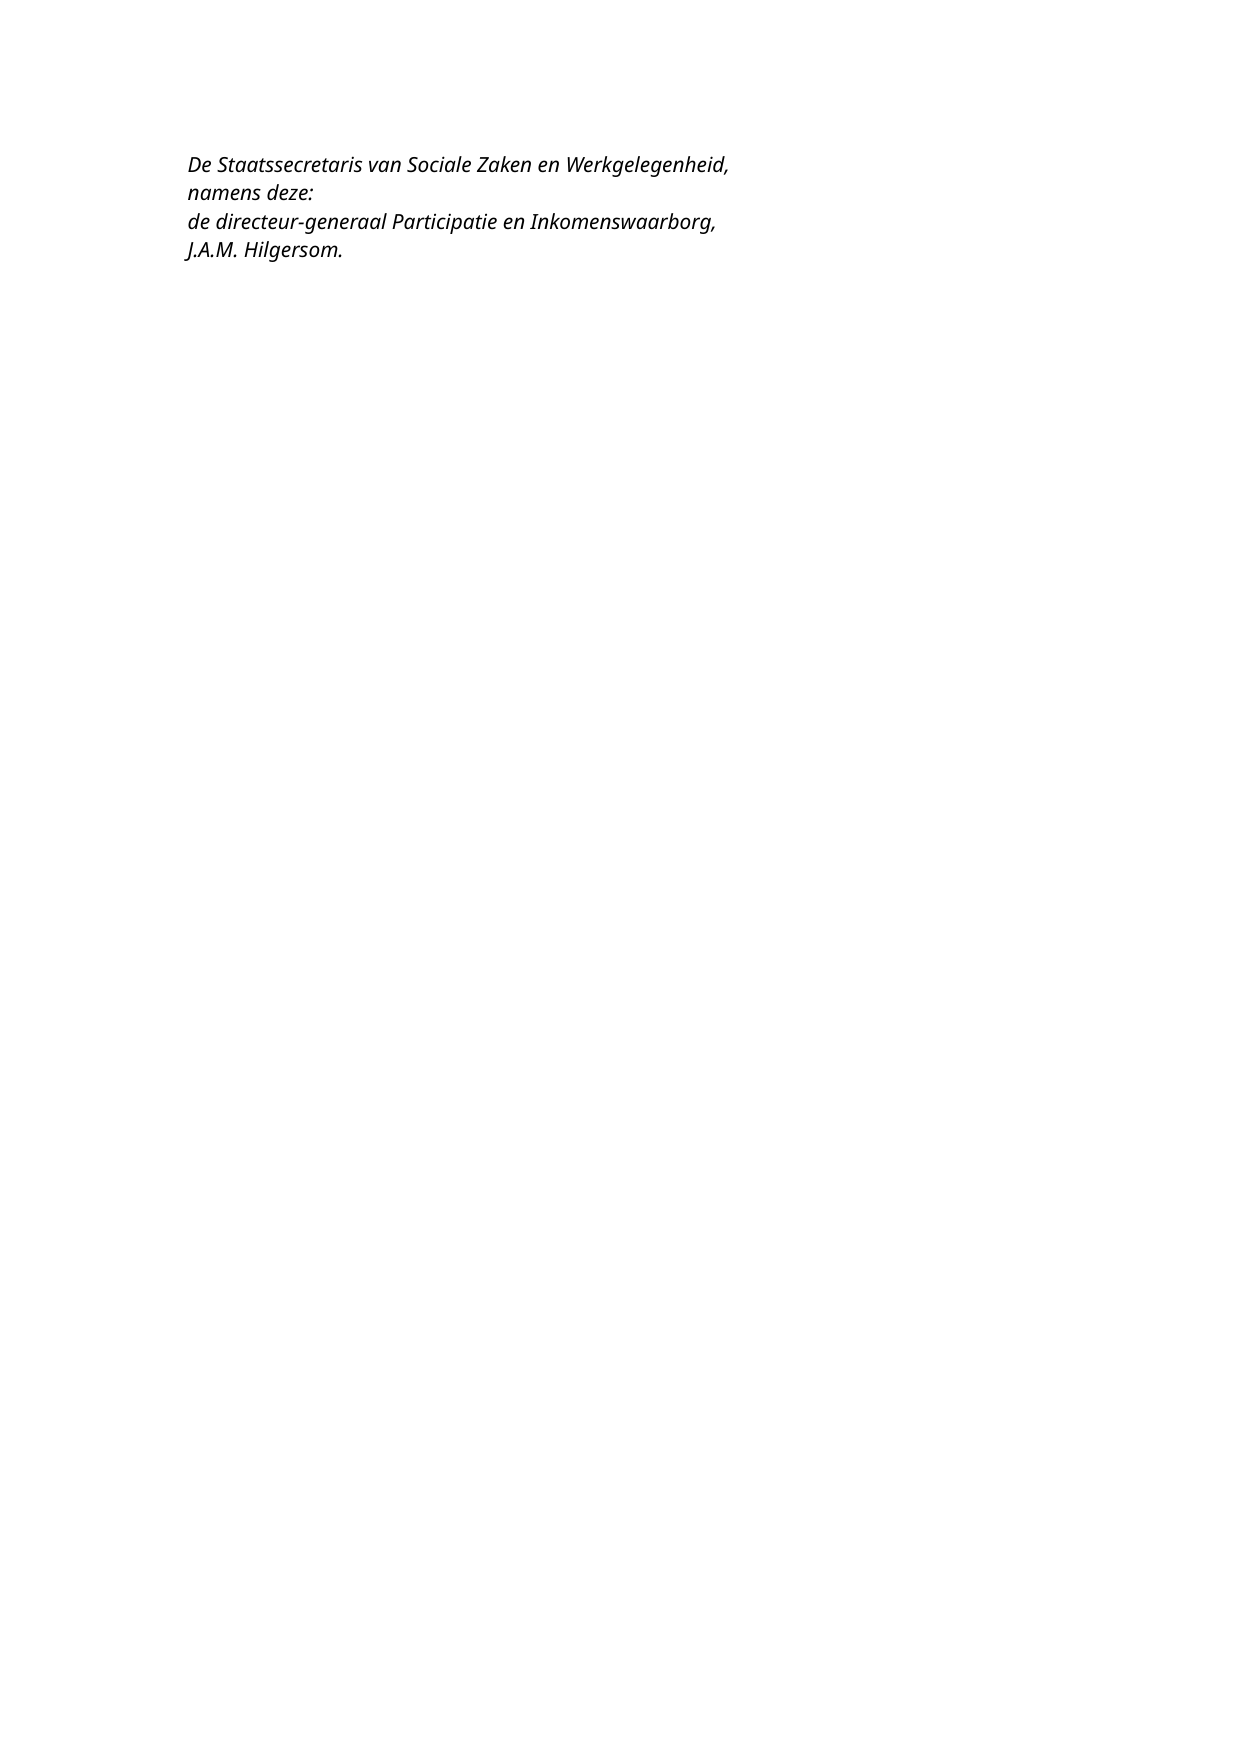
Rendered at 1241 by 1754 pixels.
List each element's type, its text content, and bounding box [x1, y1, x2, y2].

text namens deze: [187, 178, 1053, 207]
text De Staatssecretaris van Sociale Zaken en Werkgelegenheid, [187, 150, 1053, 178]
text de directeur-generaal Participatie en Inkomenswaarborg, [187, 207, 1053, 235]
text J.A.M. Hilgersom. [187, 235, 1053, 264]
